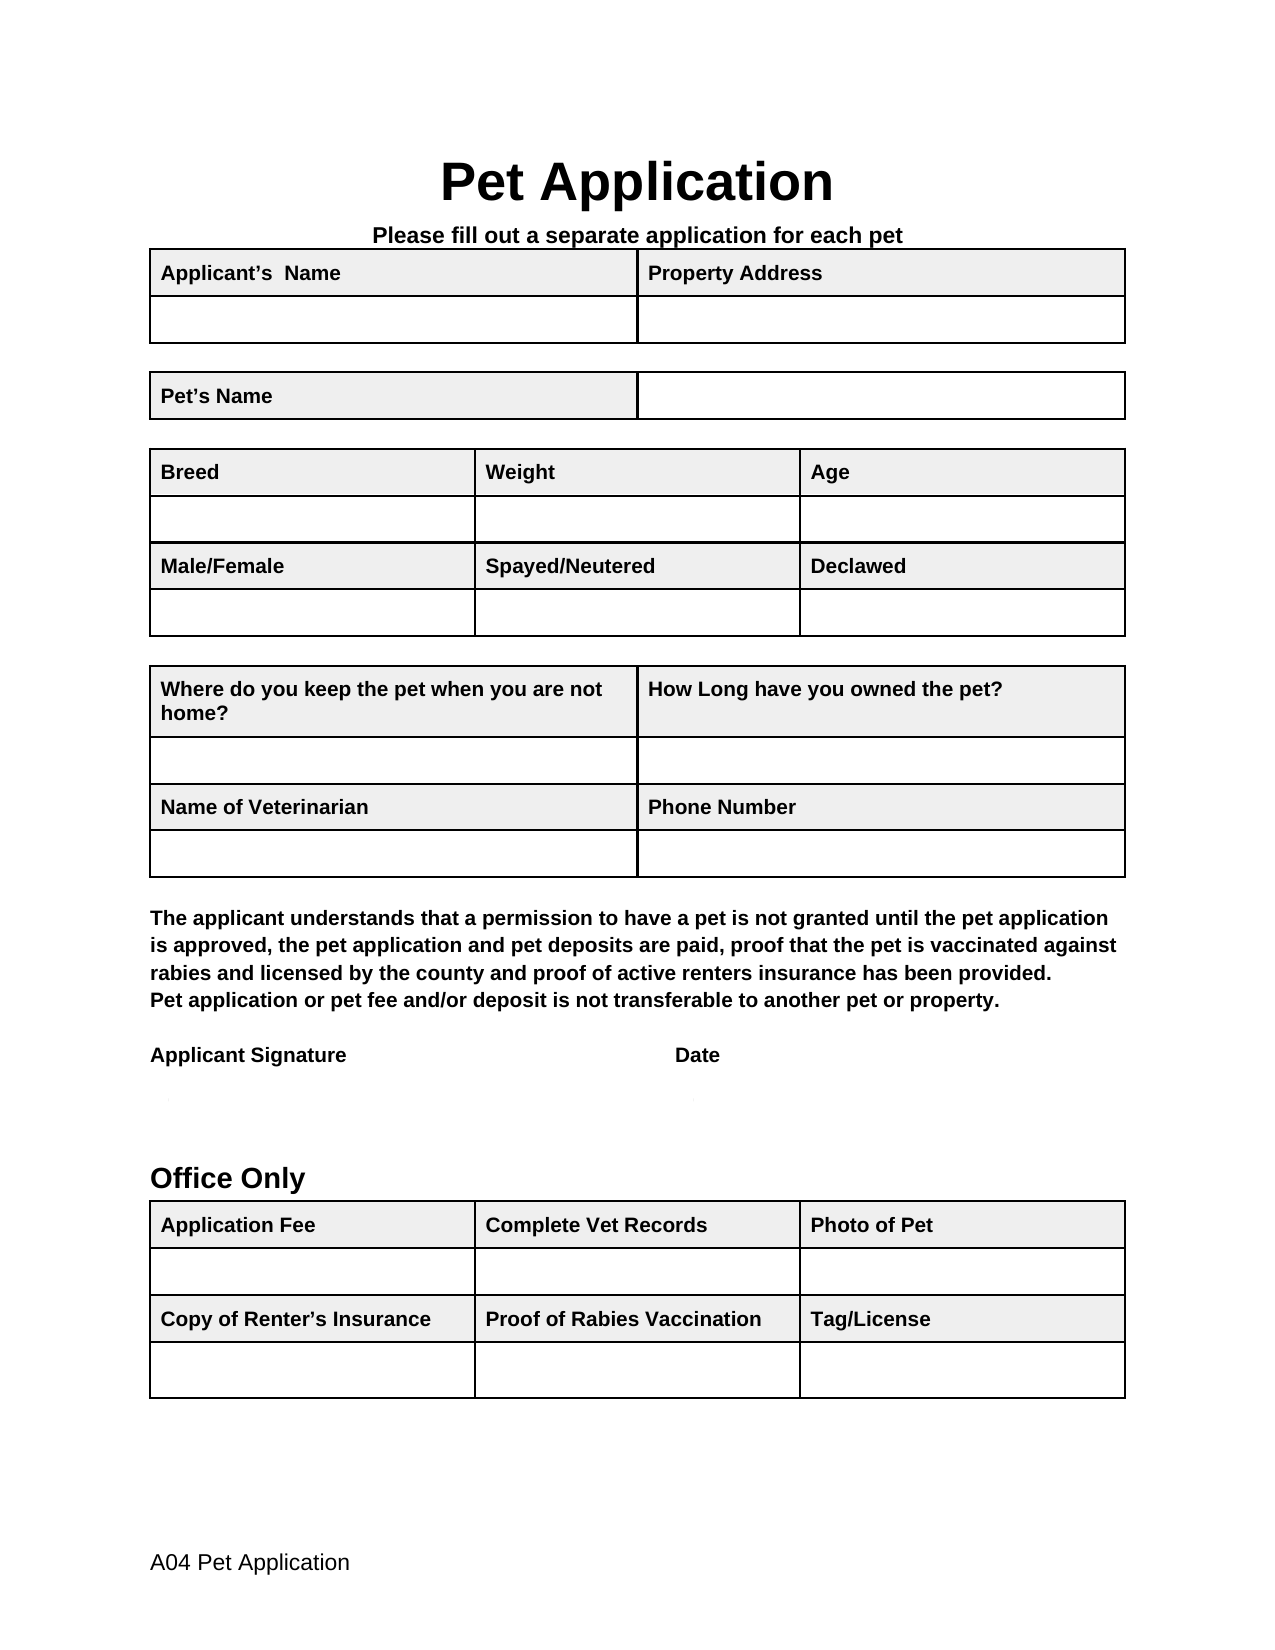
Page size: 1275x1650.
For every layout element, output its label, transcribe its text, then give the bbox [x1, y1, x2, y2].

table_header Age [801, 450, 1124, 494]
table_header Complete Vet Records [476, 1202, 799, 1247]
table_cell [639, 831, 1124, 876]
table_cell [639, 297, 1124, 342]
table_cell [476, 1249, 799, 1294]
table_header Photo of Pet [801, 1202, 1124, 1247]
table_cell [801, 590, 1124, 635]
text Date [675, 1043, 1125, 1067]
table_cell [151, 738, 636, 782]
table_cell [151, 831, 636, 876]
table_header Applicant’s Name [151, 250, 636, 295]
table_cell Male/Female [151, 544, 474, 588]
table_cell [476, 590, 799, 635]
table_cell [151, 1249, 474, 1294]
table_header Application Fee [151, 1202, 474, 1247]
table_cell Phone Number [639, 785, 1124, 829]
text Applicant Signature [150, 1043, 600, 1067]
table_cell [151, 1343, 474, 1397]
table_cell [476, 497, 799, 541]
table_cell [151, 497, 474, 541]
table_cell Name of Veterinarian [151, 785, 636, 829]
table_header [639, 373, 1124, 418]
table_cell [801, 1249, 1124, 1294]
table_cell Declawed [801, 544, 1124, 588]
table_cell [151, 590, 474, 635]
table_header How Long have you owned the pet? [639, 667, 1124, 736]
table_cell [801, 1343, 1124, 1397]
table_cell [639, 738, 1124, 782]
table_header Where do you keep the pet when you are not home? [151, 667, 636, 736]
table_header Property Address [639, 250, 1124, 295]
text Office Only [150, 1162, 1125, 1195]
table_cell Proof of Rabies Vaccination [476, 1296, 799, 1341]
table_header Breed [151, 450, 474, 494]
text Please fill out a separate application for each pet [150, 222, 1125, 248]
text Pet application or pet fee and/or deposit is not transferable to another pet or property. [150, 988, 1125, 1012]
text Pet Application [150, 150, 1125, 212]
table_cell [801, 497, 1124, 541]
text The applicant understands that a permission to have a pet is not granted until the pet application is approved, the pet application and pet deposits are paid, proof that the pet is vaccinated against rabies and licensed by the county and proof of active renters insurance has been provided. [150, 906, 1125, 985]
table_cell Tag/License [801, 1296, 1124, 1341]
table_header Weight [476, 450, 799, 494]
table_cell Spayed/Neutered [476, 544, 799, 588]
table_header Pet’s Name [151, 373, 636, 418]
table_cell [476, 1343, 799, 1397]
table_cell [151, 297, 636, 342]
table_cell Copy of Renter’s Insurance [151, 1296, 474, 1341]
